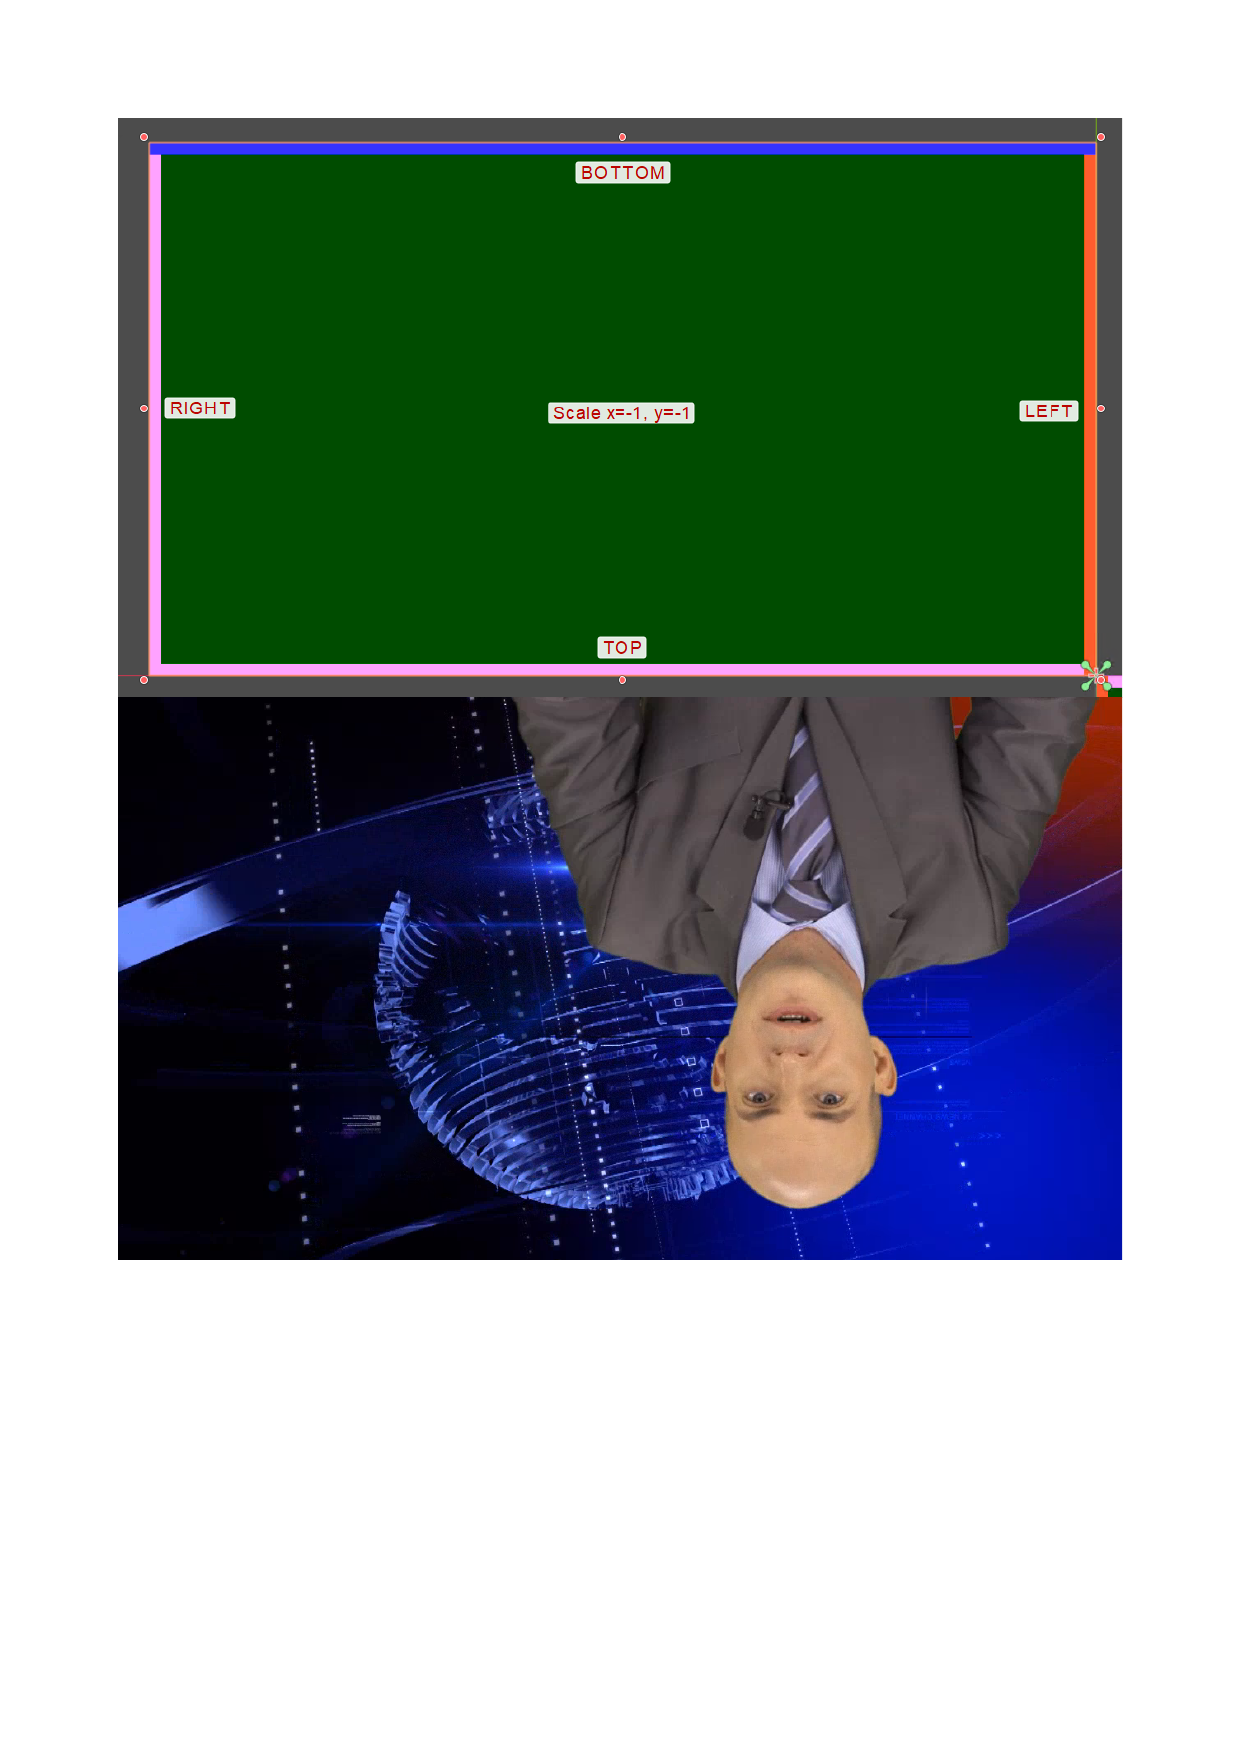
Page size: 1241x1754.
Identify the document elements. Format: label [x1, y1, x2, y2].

picture [118, 118, 1123, 1260]
